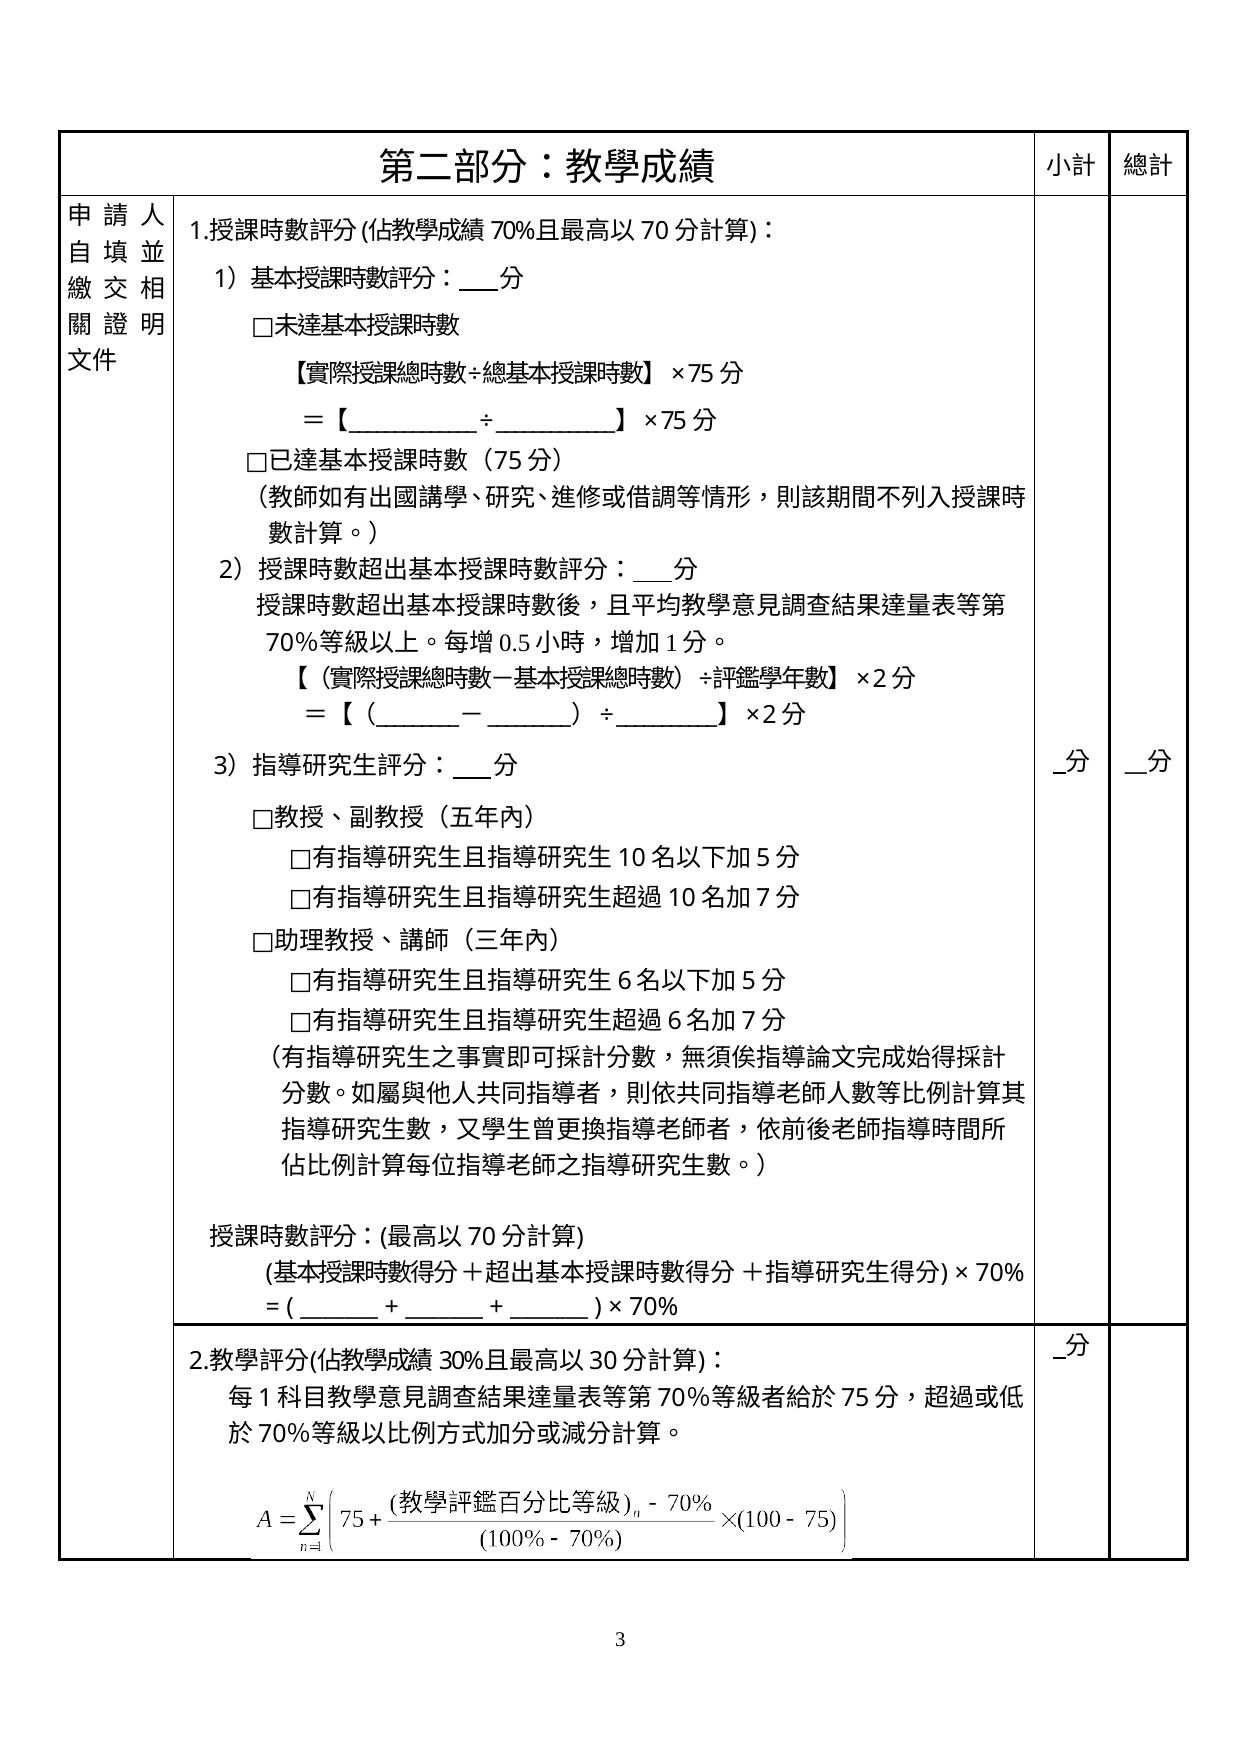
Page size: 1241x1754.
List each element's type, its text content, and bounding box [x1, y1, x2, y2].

table_cell [1111, 1326, 1186, 1558]
table_cell 分 [1035, 1326, 1108, 1558]
table_cell 2.教學評分(佔教學成績30%且最高以30分計算)： 每1科目教學意見調查結果達量表等第70％等級者給於75分，超過或低於70％等級以比例方式加分或減分計算。 [174, 1326, 1034, 1559]
table_header 總計 [1111, 133, 1186, 195]
table_header 小計 [1035, 133, 1108, 195]
table_cell __分 [1111, 196, 1186, 1323]
table_header 第二部分：教學成績 [61, 133, 1034, 195]
table_cell 申請人自填並繳交相關證明文件 [61, 196, 173, 1558]
table_cell 1.授課時數評分 (佔教學成績70%且最高以70分計算)： 1）基本授課時數評分： 分 □未達基本授課時數 【實際授課總時數÷總基本授課時數】 × 75分 ＝【______________ ÷ _____________】 × 75分 □已達基本授課時數（75分） （教師如有出國講學、研究、進修或借調等情形，則該期間不列入授課時數計算。） 2）授課時數超出基本授課時數評分： 分 授課時數超出基本授課時數後，且平均教學意見調查結果達量表等第70％等級以上。每增0.5小時，增加1分。 【（實際授課總時數－基本授課總時數）÷評鑑學年數】 × 2分 ＝【（_________－ _________） ÷ ___________】 × 2分 3）指導研究生評分： 分 □教授、副教授（五年內） □有指導研究生且指導研究生10名以下加5分 □有指導研究生且指導研究生超過10名加7分 □助理教授、講師（三年內） □有指導研究生且指導研究生6名以下加5分 □有指導研究生且指導研究生超過6名加7分 （有指導研究生之事實即可採計分數，無須俟指導論文完成始得採計分數。如屬與他人共同指導者，則依共同指導老師人數等比例計算其指導研究生數，又學生曾更換指導老師者，依前後老師指導時間所佔比例計算每位指導老師之指導研究生數。） 授課時數評分：(最高以70分計算) (基本授課時數得分 ＋超出基本授課時數得分 ＋指導研究生得分) × 70% = ( _______ + _______ + _______ ) × 70% [174, 196, 1034, 1323]
table_cell 分 [1035, 196, 1108, 1323]
